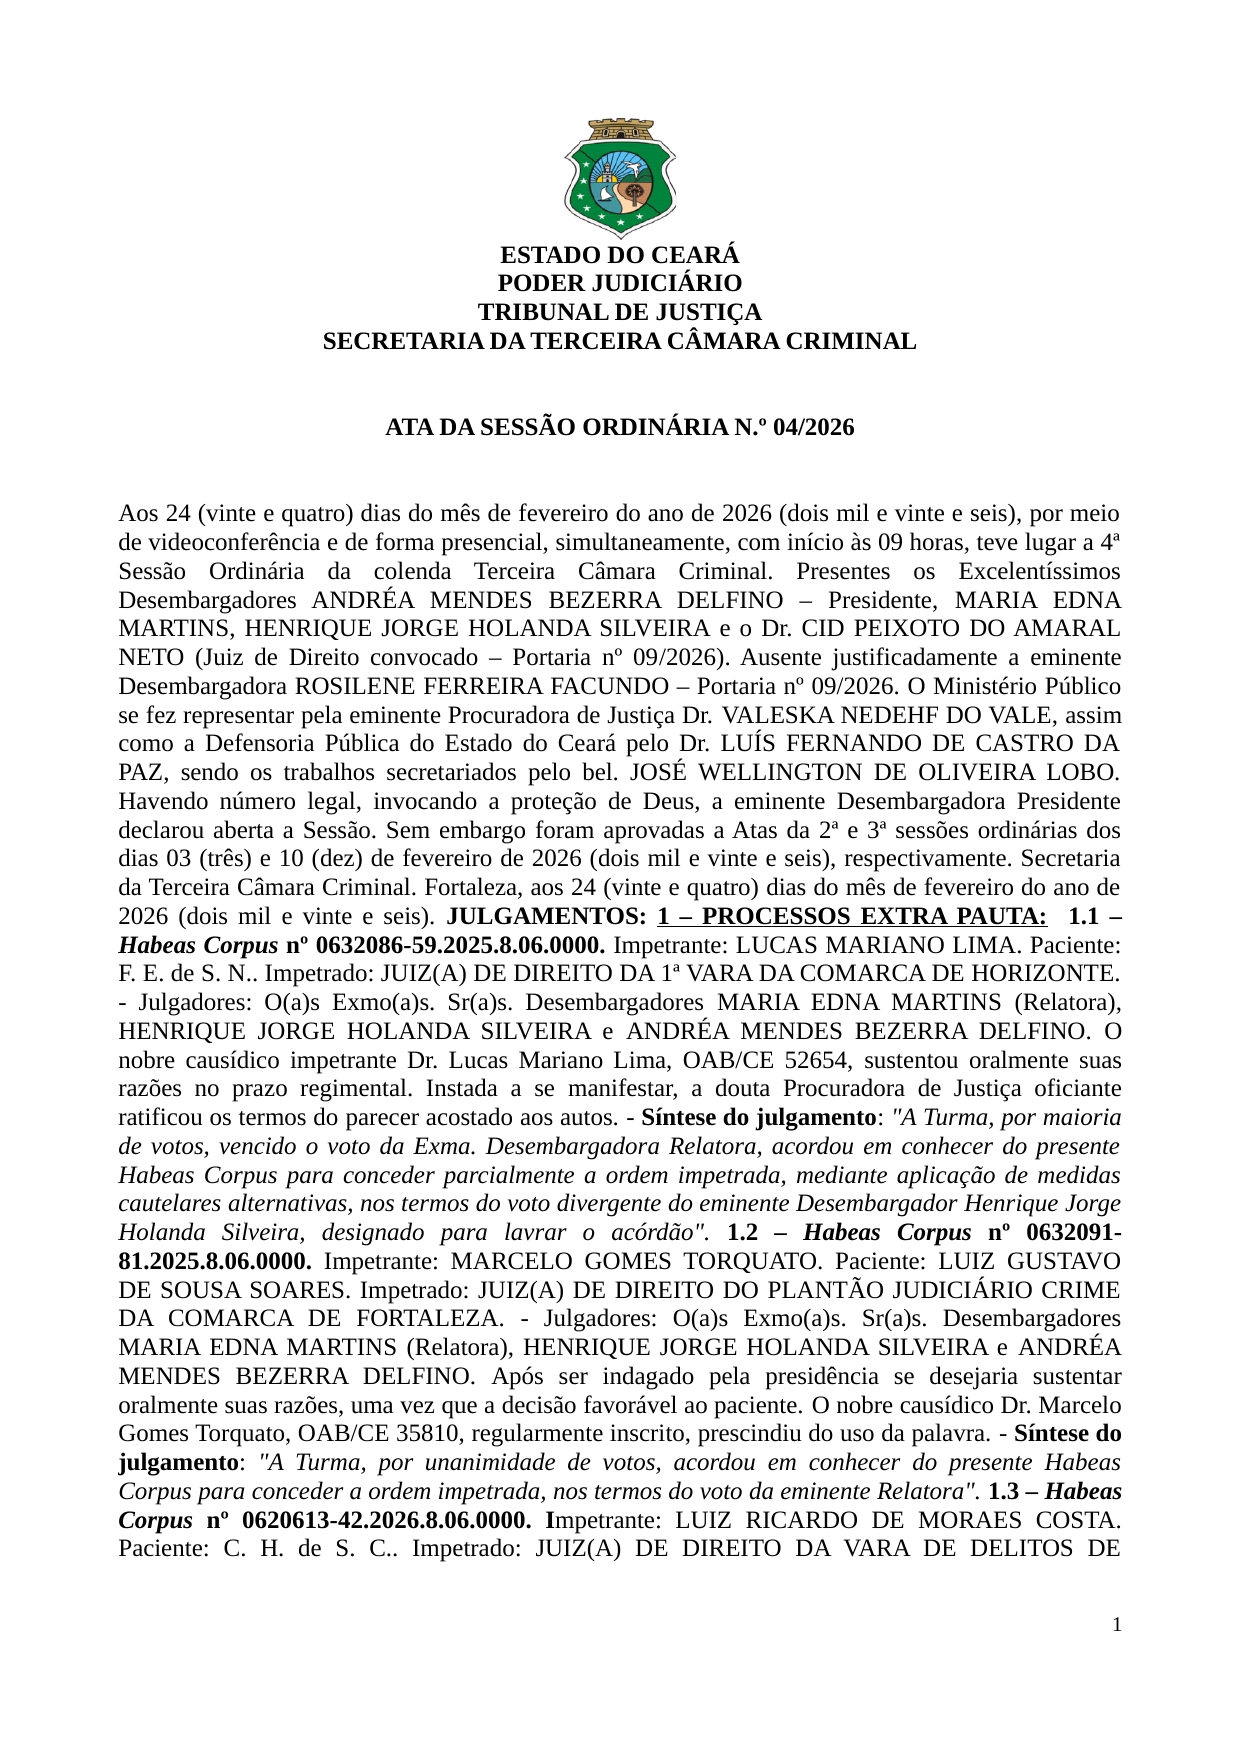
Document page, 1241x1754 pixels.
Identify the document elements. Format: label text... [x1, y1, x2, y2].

text Aos 24 (vinte e quatro) dias do mês de fevereiro do ano de 2026 (dois mil e vinte e seis), por meio de videoconferência e de forma presencial, simultaneamente, com início às 09 horas, teve lugar a 4ª Sessão Ordinária da colenda Terceira Câmara Criminal. Presentes os Excelentíssimos Desembargadores ANDRÉA MENDES BEZERRA DELFINO – Presidente, MARIA EDNA MARTINS, HENRIQUE JORGE HOLANDA SILVEIRA e o Dr. CID PEIXOTO DO AMARAL NETO (Juiz de Direito convocado – Portaria nº 09/2026). Ausente justificadamente a eminente Desembargadora ROSILENE FERREIRA FACUNDO – Portaria nº 09/2026. O Ministério Público se fez representar pela eminente Procuradora de Justiça Dr. VALESKA NEDEHF DO VALE, assim como a Defensoria Pública do Estado do Ceará pelo Dr. LUÍS FERNANDO DE CASTRO DA PAZ, sendo os trabalhos secretariados pelo bel. JOSÉ WELLINGTON DE OLIVEIRA LOBO. Havendo número legal, invocando a proteção de Deus, a eminente Desembargadora Presidente declarou aberta a Sessão. Sem embargo foram aprovadas a Atas da 2ª e 3ª sessões ordinárias dos dias 03 (três) e 10 (dez) de fevereiro de 2026 (dois mil e vinte e seis), respectivamente. Secretaria da Terceira Câmara Criminal. Fortaleza, aos 24 (vinte e quatro) dias do mês de fevereiro do ano de 2026 (dois mil e vinte e seis). JULGAMENTOS: 1 – PROCESSOS EXTRA PAUTA: 1.1 – Habeas Corpus nº 0632086-59.2025.8.06.0000. Impetrante: LUCAS MARIANO LIMA. Paciente: F. E. de S. N.. Impetrado: JUIZ(A) DE DIREITO DA 1ª VARA DA COMARCA DE HORIZONTE. - Julgadores: O(a)s Exmo(a)s. Sr(a)s. Desembargadores MARIA EDNA MARTINS (Relatora), HENRIQUE JORGE HOLANDA SILVEIRA e ANDRÉA MENDES BEZERRA DELFINO. O nobre causídico impetrante Dr. Lucas Mariano Lima, OAB/CE 52654, sustentou oralmente suas razões no prazo regimental. Instada a se manifestar, a douta Procuradora de Justiça oficiante ratificou os termos do parecer acostado aos autos. - Síntese do julgamento: "A Turma, por maioria de votos, vencido o voto da Exma. Desembargadora Relatora, acordou em conhecer do presente Habeas Corpus para conceder parcialmente a ordem impetrada, mediante aplicação de medidas cautelares alternativas, nos termos do voto divergente do eminente Desembargador Henrique Jorge Holanda Silveira, designado para lavrar o acórdão". 1.2 – Habeas Corpus nº 0632091-81.2025.8.06.0000. Impetrante: MARCELO GOMES TORQUATO. Paciente: LUIZ GUSTAVO DE SOUSA SOARES. Impetrado: JUIZ(A) DE DIREITO DO PLANTÃO JUDICIÁRIO CRIME DA COMARCA DE FORTALEZA. - Julgadores: O(a)s Exmo(a)s. Sr(a)s. Desembargadores MARIA EDNA MARTINS (Relatora), HENRIQUE JORGE HOLANDA SILVEIRA e ANDRÉA MENDES BEZERRA DELFINO. Após ser indagado pela presidência se desejaria sustentar oralmente suas razões, uma vez que a decisão favorável ao paciente. O nobre causídico Dr. Marcelo Gomes Torquato, OAB/CE 35810, regularmente inscrito, prescindiu do uso da palavra. - Síntese do julgamento: "A Turma, por unanimidade de votos, acordou em conhecer do presente Habeas Corpus para conceder a ordem impetrada, nos termos do voto da eminente Relatora". 1.3 – Habeas Corpus nº 0620613-42.2026.8.06.0000. Impetrante: LUIZ RICARDO DE MORAES COSTA. Paciente: C. H. de S. C.. Impetrado: JUIZ(A) DE DIREITO DA VARA DE DELITOS DE [118, 498, 1122, 1562]
text TRIBUNAL DE JUSTIÇA [118, 297, 1122, 326]
text ATA DA SESSÃO ORDINÁRIA N.º 04/2026 [118, 412, 1122, 441]
text PODER JUDICIÁRIO [118, 268, 1122, 297]
picture [564, 118, 677, 240]
text SECRETARIA DA TERCEIRA CÂMARA CRIMINAL [118, 326, 1122, 355]
text ESTADO DO CEARÁ [118, 240, 1122, 268]
